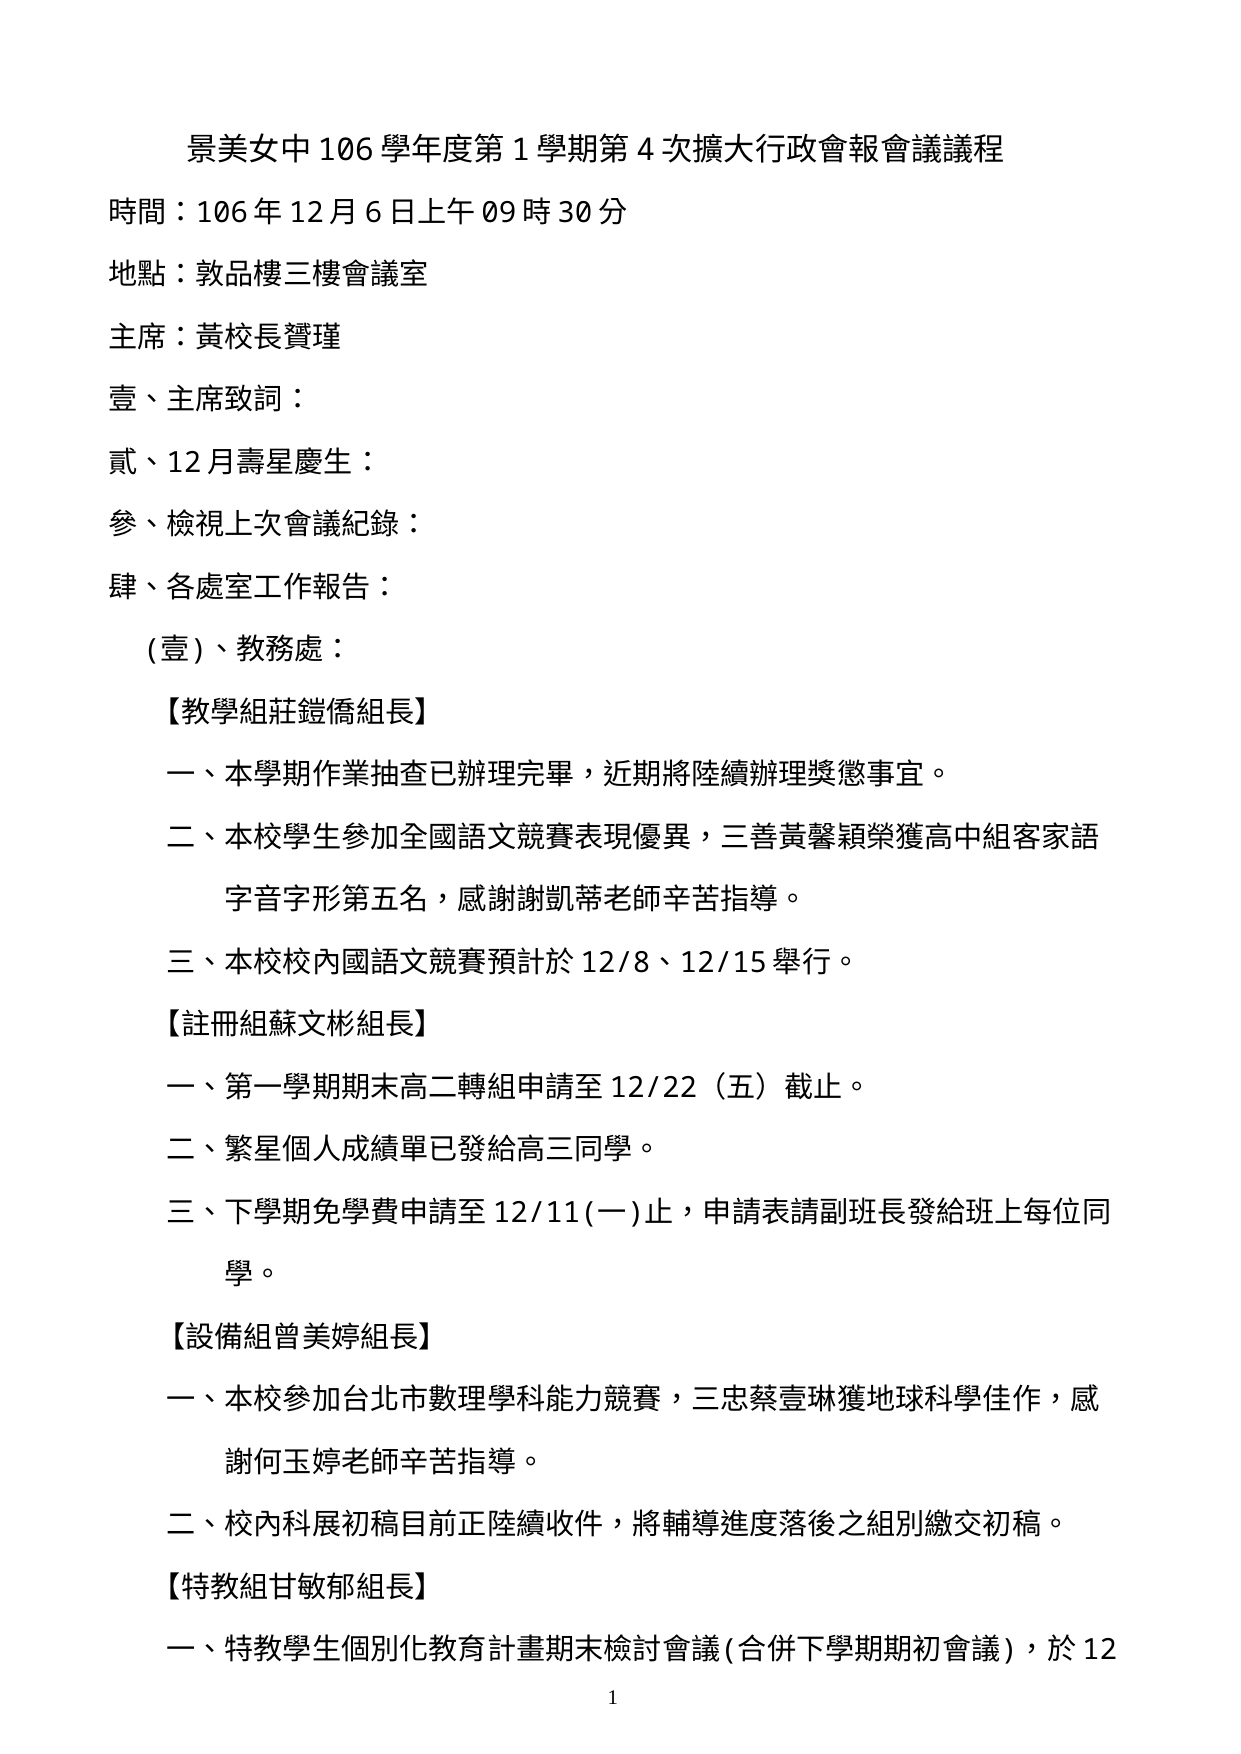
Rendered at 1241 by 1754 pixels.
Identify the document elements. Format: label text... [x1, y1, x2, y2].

text 【註冊組蘇文彬組長】 [108, 980, 1117, 1043]
text 景美女中106學年度第1學期第4次擴大行政會報會議議程 [108, 105, 1186, 168]
text 時間：106年12月6日上午09時30分 [108, 168, 1117, 230]
text (壹)、教務處： [108, 605, 1117, 668]
text 二、本校學生參加全國語文競賽表現優異，三善黃馨穎榮獲高中組客家語字音字形第五名，感謝謝凱蒂老師辛苦指導。 [166, 793, 1117, 918]
text 二、繁星個人成績單已發給高三同學。 [166, 1105, 1117, 1168]
text 三、下學期免學費申請至12/11(一)止，申請表請副班長發給班上每位同學。 [166, 1168, 1117, 1293]
text 一、本校參加台北市數理學科能力競賽，三忠蔡壹琳獲地球科學佳作，感謝何玉婷老師辛苦指導。 [166, 1355, 1117, 1480]
text 肆、各處室工作報告： [108, 543, 1117, 605]
text 主席：黃校長贇瑾 [108, 293, 1117, 355]
text 地點：敦品樓三樓會議室 [108, 230, 1117, 293]
text 二、校內科展初稿目前正陸續收件，將輔導進度落後之組別繳交初稿。 [166, 1480, 1117, 1543]
text 參、檢視上次會議紀錄： [108, 480, 1117, 543]
text 【教學組莊鎧僑組長】 [108, 668, 1117, 730]
text 一、特教學生個別化教育計畫期末檢討會議(合併下學期期初會議)，於12月份召開進行，感謝校長、各處室主任、組長、導師和任課老師與會，預訂1月12日(五)召開期末特殊教育推行委員會，敬請相關人員與會給予指導關心。 [166, 1605, 1117, 1668]
text 壹、主席致詞： [108, 355, 1117, 418]
text 三、本校校內國語文競賽預計於12/8、12/15舉行。 [166, 918, 1117, 980]
text 【設備組曾美婷組長】 [108, 1293, 1117, 1355]
text 貳、12月壽星慶生： [108, 418, 1117, 480]
text 【特教組甘敏郁組長】 [108, 1543, 1117, 1605]
text 一、第一學期期末高二轉組申請至12/22（五）截止。 [166, 1043, 1117, 1105]
text 一、本學期作業抽查已辦理完畢，近期將陸續辦理獎懲事宜。 [166, 730, 1117, 793]
